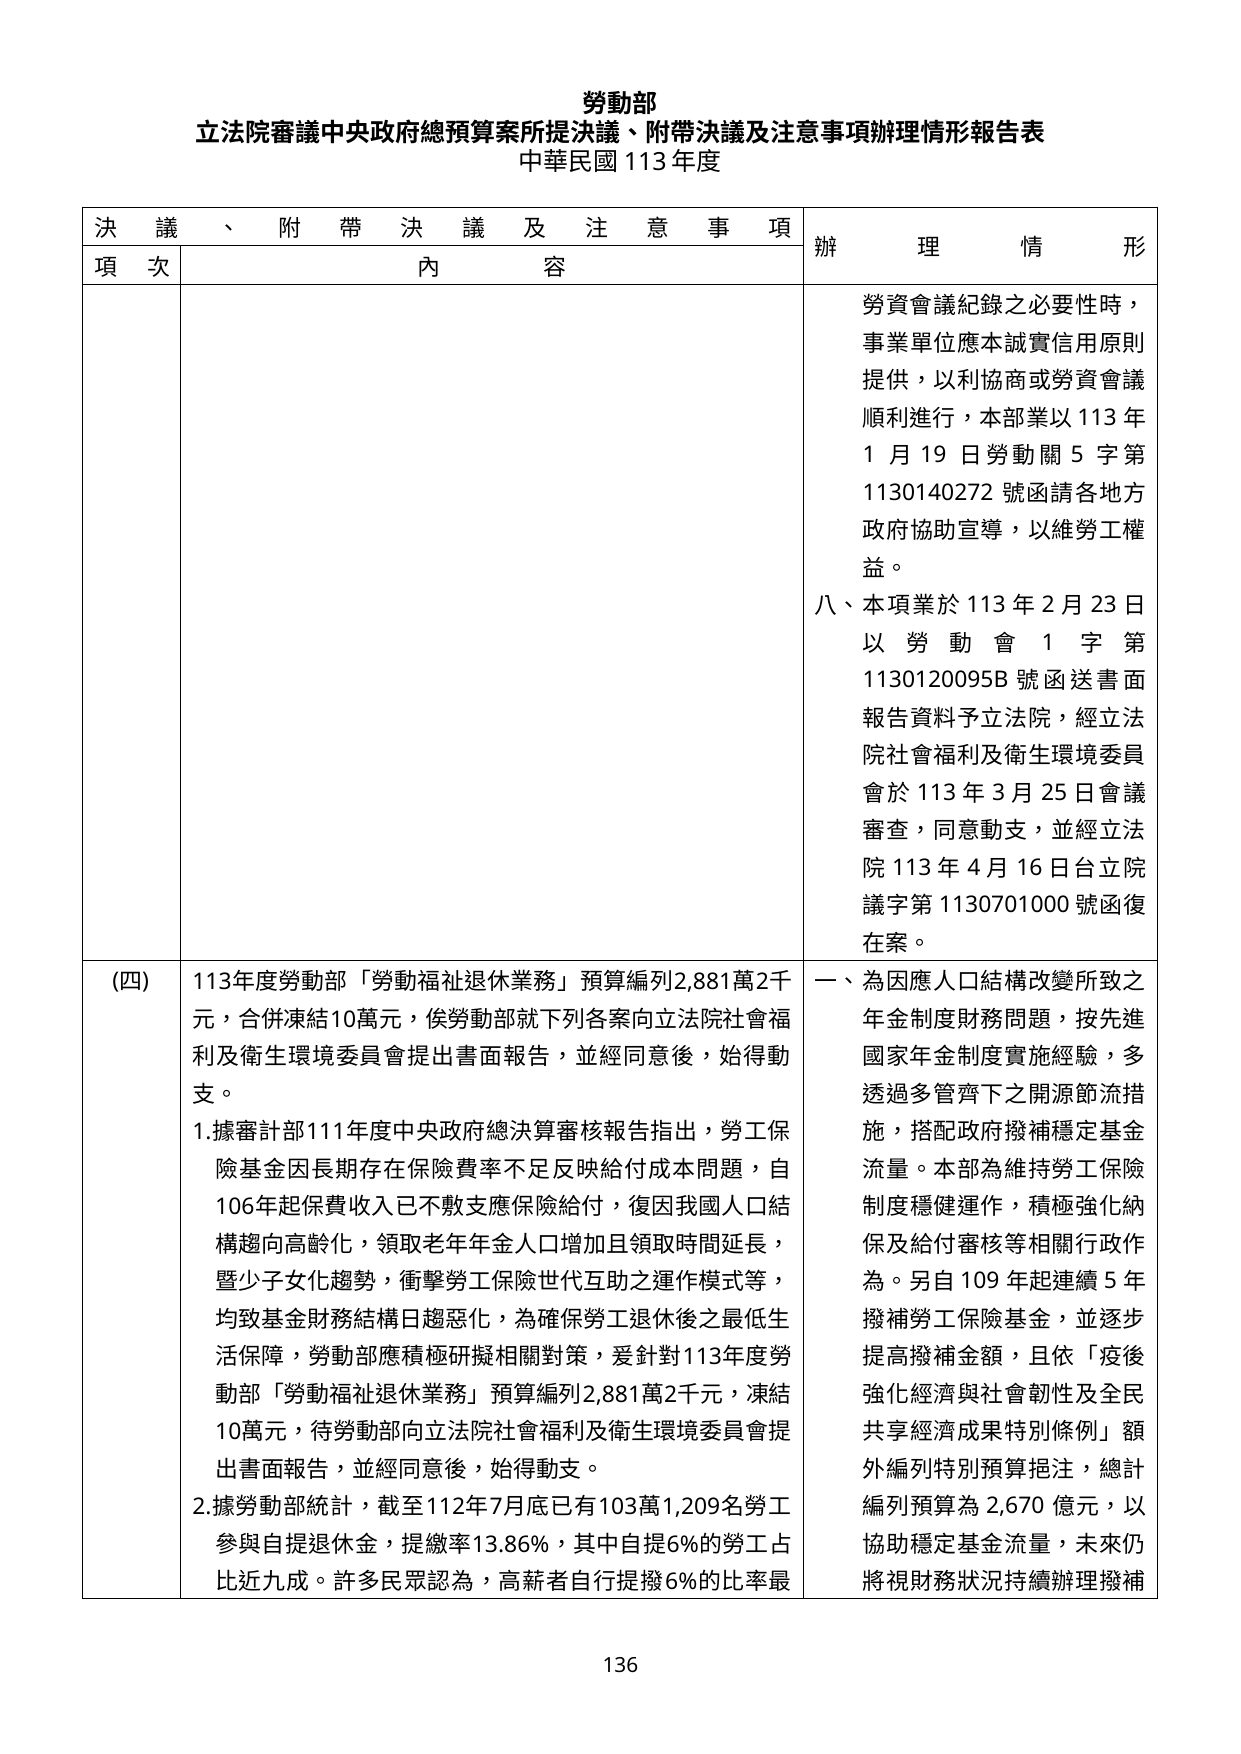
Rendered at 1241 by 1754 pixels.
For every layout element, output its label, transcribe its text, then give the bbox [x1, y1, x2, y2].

table_cell [181, 285, 803, 960]
table_cell 113年度勞動部「勞動福祉退休業務」預算編列2,881萬2千元，合併凍結10萬元，俟勞動部就下列各案向立法院社會福利及衛生環境委員會提出書面報告，並經同意後，始得動支。 1.據審計部111年度中央政府總決算審核報告指出，勞工保險基金因長期存在保險費率不足反映給付成本問題，自106年起保費收入已不敷支應保險給付，復因我國人口結構趨向高齡化，領取老年年金人口增加且領取時間延長，暨少子女化趨勢，衝擊勞工保險世代互助之運作模式等，均致基金財務結構日趨惡化，為確保勞工退休後之最低生活保障，勞動部應積極研擬相關對策，爰針對113年度勞動部「勞動福祉退休業務」預算編列2,881萬2千元，凍結10萬元，待勞動部向立法院社會福利及衛生環境委員會提出書面報告，並經同意後，始得動支。 2.據勞動部統計，截至112年7月底已有103萬1,209名勞工參與自提退休金，提繳率13.86%，其中自提6%的勞工占比近九成。許多民眾認為，高薪者自行提撥6%的比率最 [181, 961, 803, 1598]
table_header 辦理情形 [804, 208, 1157, 284]
table_cell [83, 285, 180, 960]
table_cell 項次 [83, 246, 180, 284]
table_cell 為鼓勵勞工籌組工會，本部訂定各項輔導勞工籌組工會及推動工會會務發展措施，以縮短勞工籌組工會摸索期，排除工會成立初期之會務運作資源不足之情形。惟109 年至111 年因受疫情影響，致相關教育訓練及活動基於防疫考量而暫停或延後辦理。113年度將持續輔導工會積極辦理，相關協助及輔導措施如下： 鼓勵籌組工會： 為協助有意願籌組企業工會或產業工會之勞工成立工會，本部積極推動協助組織工會三部曲，分別在勞工組織工會前、籌組中及組織成立新工會後，提供勞工各種補助及獎勵措施。除補助工會及人民團體採辦理教育活動之形式，協助前開勞工成立工會外，本部亦補助新成立1 年內之工會辦理教育訓練，以提升工會幹部知能，加速其會務有效運作。 此外，鑑於過往新成立工會多有因資金不足致運作困難之情事，爰本部自108 年起規劃提供獎勵金予新成立之工會，藉以協助其會務運作，並鼓勵尚未成立工會之事業單位勞工籌組工會。 協助工會會務發展措施： 補助工會運用行動通訊軟體（LINE@）傳遞訊息，提升工會會務效率，提高工會向心力。 補助工會辦理就業權益教育訓練，以提升勞工專業知能。 補助全國性及區域性工會聯合組織及本部直屬工會辦理教育訓練，以提升工會幹部及會員勞動意識。 辦理青年及女性工會幹部培訓活動，培養青年及女性工會幹部人才，進一步促進工會發展。 積極宣導及推動前開協助措施： 有關輔導工會籌組及協助工會發展之相關措施，皆公告於本部官方網站，方便民眾及工會查閱、下載。另於113年度開始受理申請時，除通知本部主管之工會外，亦請直轄市政府、縣（市）政府協助轉知所轄之工會。 另為縮短勞工籌組工會之摸索期，營造更有利工會結社之友善環境，本部於112 年度編製「發起籌組工會參考手冊」，並納入本部各項輔導籌組及新成立工會獎勵措施之相關申請資訊，提供直轄市政府、縣（市）政府向所轄工會及事業單位之勞工宣導，以達協助勞工籌組工會及推動工會發展措施之目的。 本部亦於111 年及112 年分別編製及修訂「工會組織運作實務參考手冊」，提供初次接觸工會之勞工及工會，於召開法定會議或辦理選舉作業時參考使用，以協助新成立工會有效推展會務及穩定運作。 為保障勞工團結權與兼顧工會運作實務需要，本部業已辦理多場次工會法實務有關議題之座談會、工作坊及研討會，並邀請學者專家及地方政府主管機關針對警消人員組織工會之議題進行討論，持續蒐集各方意見，以作為本部未來施政之參考。另於113年度規劃辦理蒐集各國保障消防員團結權之相關法制規範，以作為未來政策方向研擬之參考。 為協助行政院所屬各級機關明確勞務承攬內涵及強化派駐勞工之勞動權益保障，避免發生假承攬真派遣之情事，本部前已將「派遣事業單位及承攬事業單位認定指導原則」及「政府機關（構）運用勞務承攬參考原則」通函各機關作為辦理勞務承攬採購之參考依據，並已規劃於113年度針對行政院所屬各級機關辦理「勞動派遣及勞務承攬運用說明會」加強宣導，以保障承攬派駐勞工勞動權益。 為加強保障派遣勞工之勞動權益，勞動基準法業於108 年增（修）訂派遣勞工重大權益保護相關規定，另配合前開法令（增）修訂，本部業已修訂「勞動派遣權益指導原則」、「要派單位與派遣事業單位要派契約範本」、「勞動派遣期間勞動契約範本」等相關行政指導，並將持續透過辦理專案勞動檢查及辦理派遣事業單位勞動法令教育講習，協助及輔導有關業者確實遵守有關勞動法令，以確保派遣勞工權益。 為保障外送員勞動權益，本部前已修正「職業安全衛生設施規則」並訂定「外送作業安全衛生指引」，要求業者應置備防護設施、訂定危害防止計畫、投保團體傷害保險及落實安全管理作為等預防措施，並發布「職業災害勞工保險及保護法」，將外送員納入職災保險投保對象。同時協助工會及業者建立對話平臺，就停權申訴、報酬資訊揭露及計算、職災保險給付申請等議題進行討論，目前已就部分事項達成共識，本部將持續協助雙方定期對話，以保障外送員勞動權益。 為提升公部門勞工勞動觀念，進一步促進勞資關係和諧，爰針對公部門及所屬機關（構）自行辦理勞動教育活動，或與企業工會合作辦理時，提供參與課程之勞工公假出席，以提升勞工參與意願，本部業以112 年12 月20 日勞動關5 字第1120146294 號函，要求公部門對參與勞動教育之勞工給予公假，以保障勞工權益。 勞資會議係勞資雙方溝通平台，內容涉及雙方權利義務事項，為促進勞資和諧，倘事業單位有新成立之企業工會，針對勞動基準法所定同意權事項欲向雇主提出協商或藉由勞資會議勞方代表提案等方式討論，有調閱相關勞資會議紀錄之必要性時，事業單位應本誠實信用原則提供，以利協商或勞資會議順利進行，本部業以113 年1 月19 日勞動關5 字第1130140272 號函請各地方政府協助宣導，以維勞工權益。 本項業於113年2月23日以勞動會1字第1130120095B號函送書面報告資料予立法院，經立法院社會福利及衛生環境委員會於113年3月25日會議審查，同意動支，並經立法院113年4月16日台立院議字第1130701000號函復在案。 [804, 285, 1157, 960]
table_cell 為因應人口結構改變所致之年金制度財務問題，按先進國家年金制度實施經驗，多透過多管齊下之開源節流措施，搭配政府撥補穩定基金流量。本部為維持勞工保險制度穩健運作，積極強化納保及給付審核等相關行政作為。另自109 年起連續5 年撥補勞工保險基金，並逐步提高撥補金額，且依「疫後強化經濟與社會韌性及全民共享經濟成果特別條例」額外編列特別預算挹注，總計編列預算為2,670 億元，以協助穩定基金流量，未來仍將視財務狀況持續辦理撥補 [804, 961, 1157, 1598]
table_header 決議、附帶決議及注意事項 [83, 208, 803, 245]
table_cell (四) [83, 961, 180, 1598]
table_cell 內 容 [181, 246, 803, 284]
